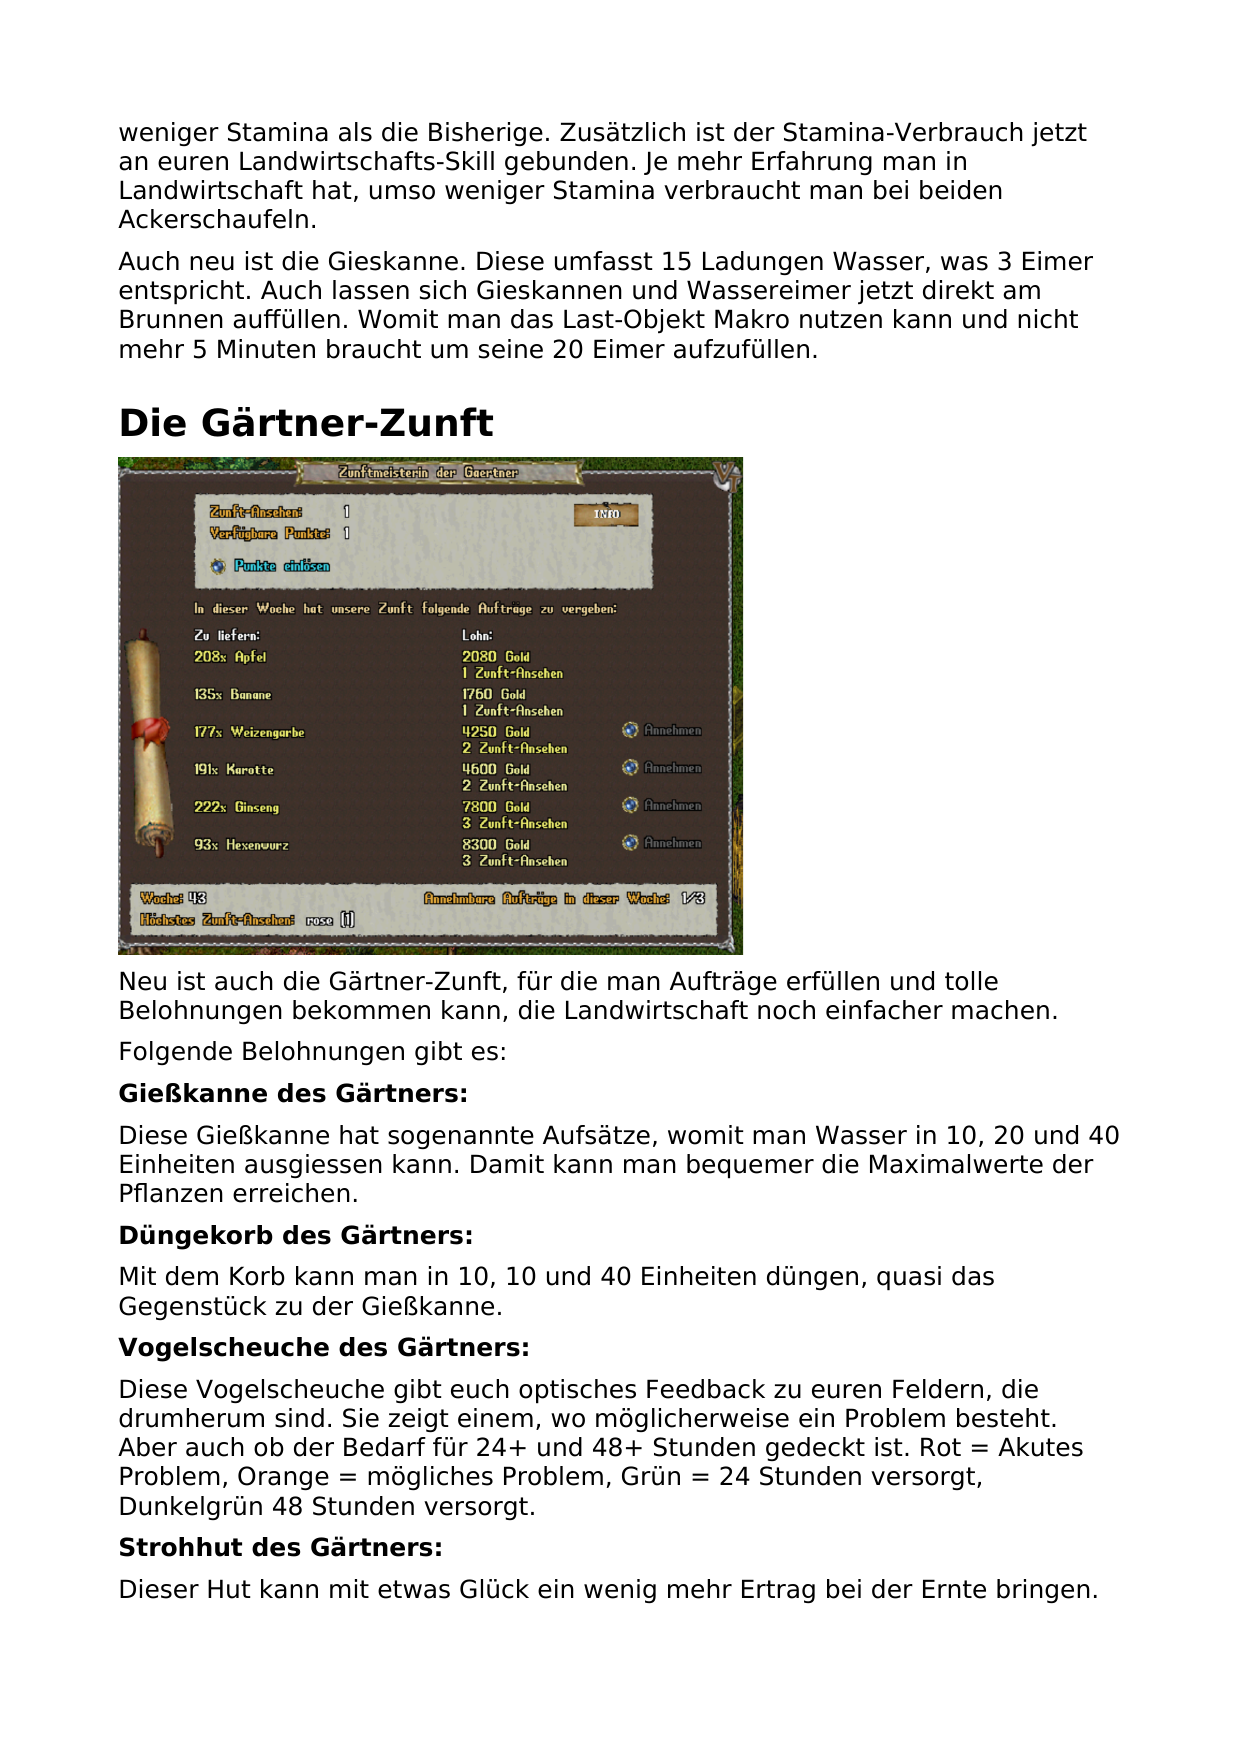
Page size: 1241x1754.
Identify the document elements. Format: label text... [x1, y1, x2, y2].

text Vogelscheuche des Gärtners: [118, 1333, 1122, 1362]
text Dieser Hut kann mit etwas Glück ein wenig mehr Ertrag bei der Ernte bringen. [118, 1575, 1122, 1604]
subtitle Die Gärtner-Zunft [118, 401, 1122, 445]
text Strohhut des Gärtners: [118, 1533, 1122, 1562]
text Diese Gießkanne hat sogenannte Aufsätze, womit man Wasser in 10, 20 und 40 Einheiten ausgiessen kann. Damit kann man bequemer die Maximalwerte der Pflanzen erreichen. [118, 1121, 1122, 1208]
picture [118, 457, 744, 955]
text Neu ist auch die Gärtner-Zunft, für die man Aufträge erfüllen und tolle Belohnungen bekommen kann, die Landwirtschaft noch einfacher machen. [118, 967, 1122, 1025]
text Düngekorb des Gärtners: [118, 1221, 1122, 1250]
text Diese Vogelscheuche gibt euch optisches Feedback zu euren Feldern, die drumherum sind. Sie zeigt einem, wo möglicherweise ein Problem besteht. Aber auch ob der Bedarf für 24+ und 48+ Stunden gedeckt ist. Rot = Akutes Problem, Orange = mögliches Problem, Grün = 24 Stunden versorgt, Dunkelgrün 48 Stunden versorgt. [118, 1375, 1122, 1521]
text Auch neu ist die Gieskanne. Diese umfasst 15 Ladungen Wasser, was 3 Eimer entspricht. Auch lassen sich Gieskannen und Wassereimer jetzt direkt am Brunnen auffüllen. Womit man das Last-Objekt Makro nutzen kann und nicht mehr 5 Minuten braucht um seine 20 Eimer aufzufüllen. [118, 247, 1122, 364]
text Folgende Belohnungen gibt es: [118, 1037, 1122, 1067]
text weniger Stamina als die Bisherige. Zusätzlich ist der Stamina-Verbrauch jetzt an euren Landwirtschafts-Skill gebunden. Je mehr Erfahrung man in Landwirtschaft hat, umso weniger Stamina verbraucht man bei beiden Ackerschaufeln. [118, 118, 1122, 235]
text Gießkanne des Gärtners: [118, 1079, 1122, 1108]
text Mit dem Korb kann man in 10, 10 und 40 Einheiten düngen, quasi das Gegenstück zu der Gießkanne. [118, 1262, 1122, 1321]
